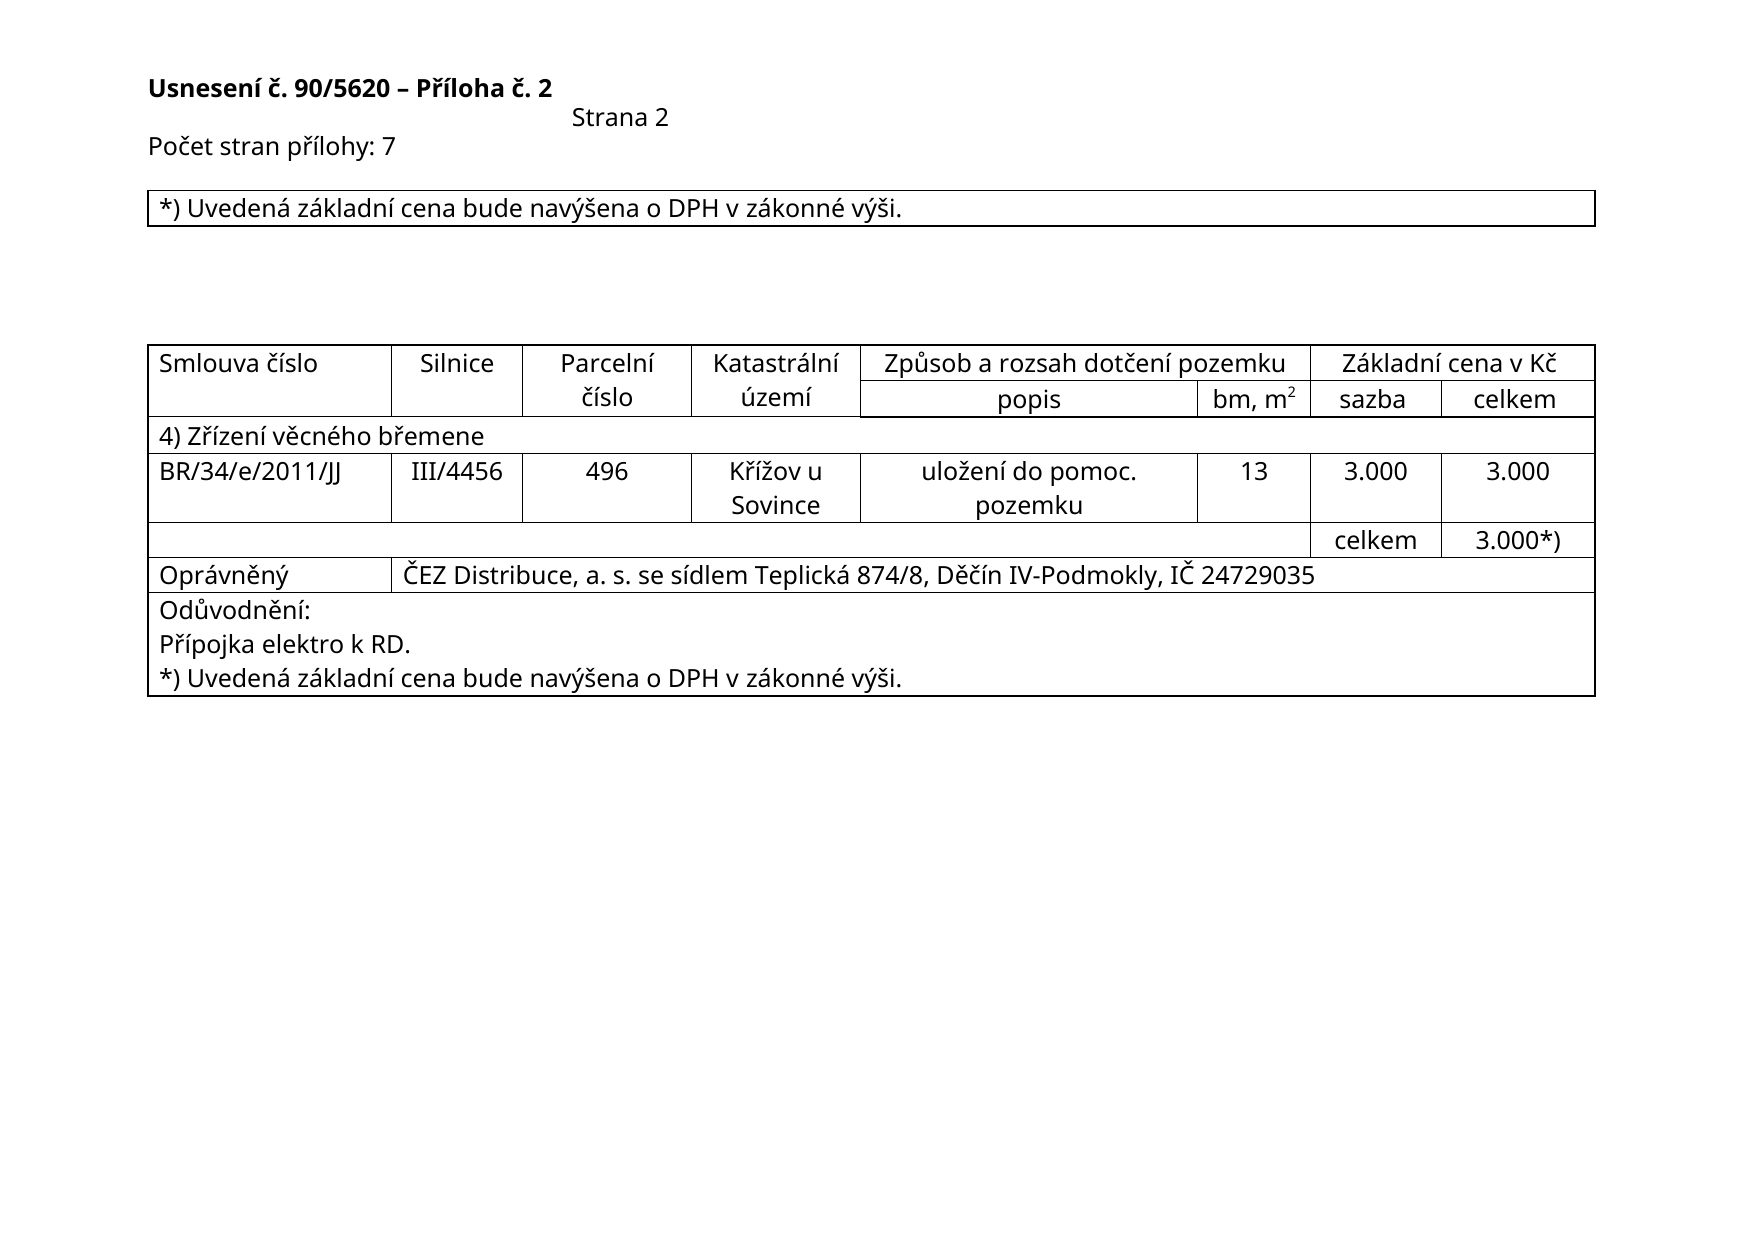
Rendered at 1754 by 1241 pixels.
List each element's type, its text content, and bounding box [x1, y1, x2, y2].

table_cell 13 [1198, 454, 1310, 522]
table_cell popis [861, 381, 1197, 416]
table_header Základní cena v Kč [1311, 346, 1594, 380]
table_header Parcelní číslo [523, 346, 691, 416]
table_header Silnice [392, 346, 522, 416]
table_cell Křížov u Sovince [692, 454, 860, 522]
table_cell ČEZ Distribuce, a. s. se sídlem Teplická 874/8, Děčín IV-Podmokly, IČ 24729035 [392, 558, 1594, 592]
table_cell [149, 523, 1310, 557]
table_cell 3.000 [1311, 454, 1441, 522]
table_cell bm, m2 [1198, 381, 1310, 416]
table_cell celkem [1311, 523, 1441, 557]
table_cell sazba [1311, 381, 1441, 416]
table_cell 3.000*) [1442, 523, 1594, 557]
table_cell 3.000 [1442, 454, 1594, 522]
table_cell *) Uvedená základní cena bude navýšena o DPH v zákonné výši. [149, 191, 1594, 225]
table_cell BR/34/e/2011/JJ [149, 454, 391, 522]
table_cell celkem [1442, 381, 1594, 416]
table_header Katastrální území [692, 346, 860, 416]
table_cell 4) Zřízení věcného břemene [149, 417, 1594, 452]
table_cell Odůvodnění: Přípojka elektro k RD. *) Uvedená základní cena bude navýšena o DPH v zákonné výši. [149, 593, 1594, 695]
table_header Smlouva číslo [149, 346, 391, 416]
table_cell uložení do pomoc. pozemku [861, 454, 1197, 522]
table_cell Oprávněný [149, 558, 391, 592]
table_cell 496 [523, 454, 691, 522]
table_cell III/4456 [392, 454, 522, 522]
table_header Způsob a rozsah dotčení pozemku [861, 346, 1310, 380]
